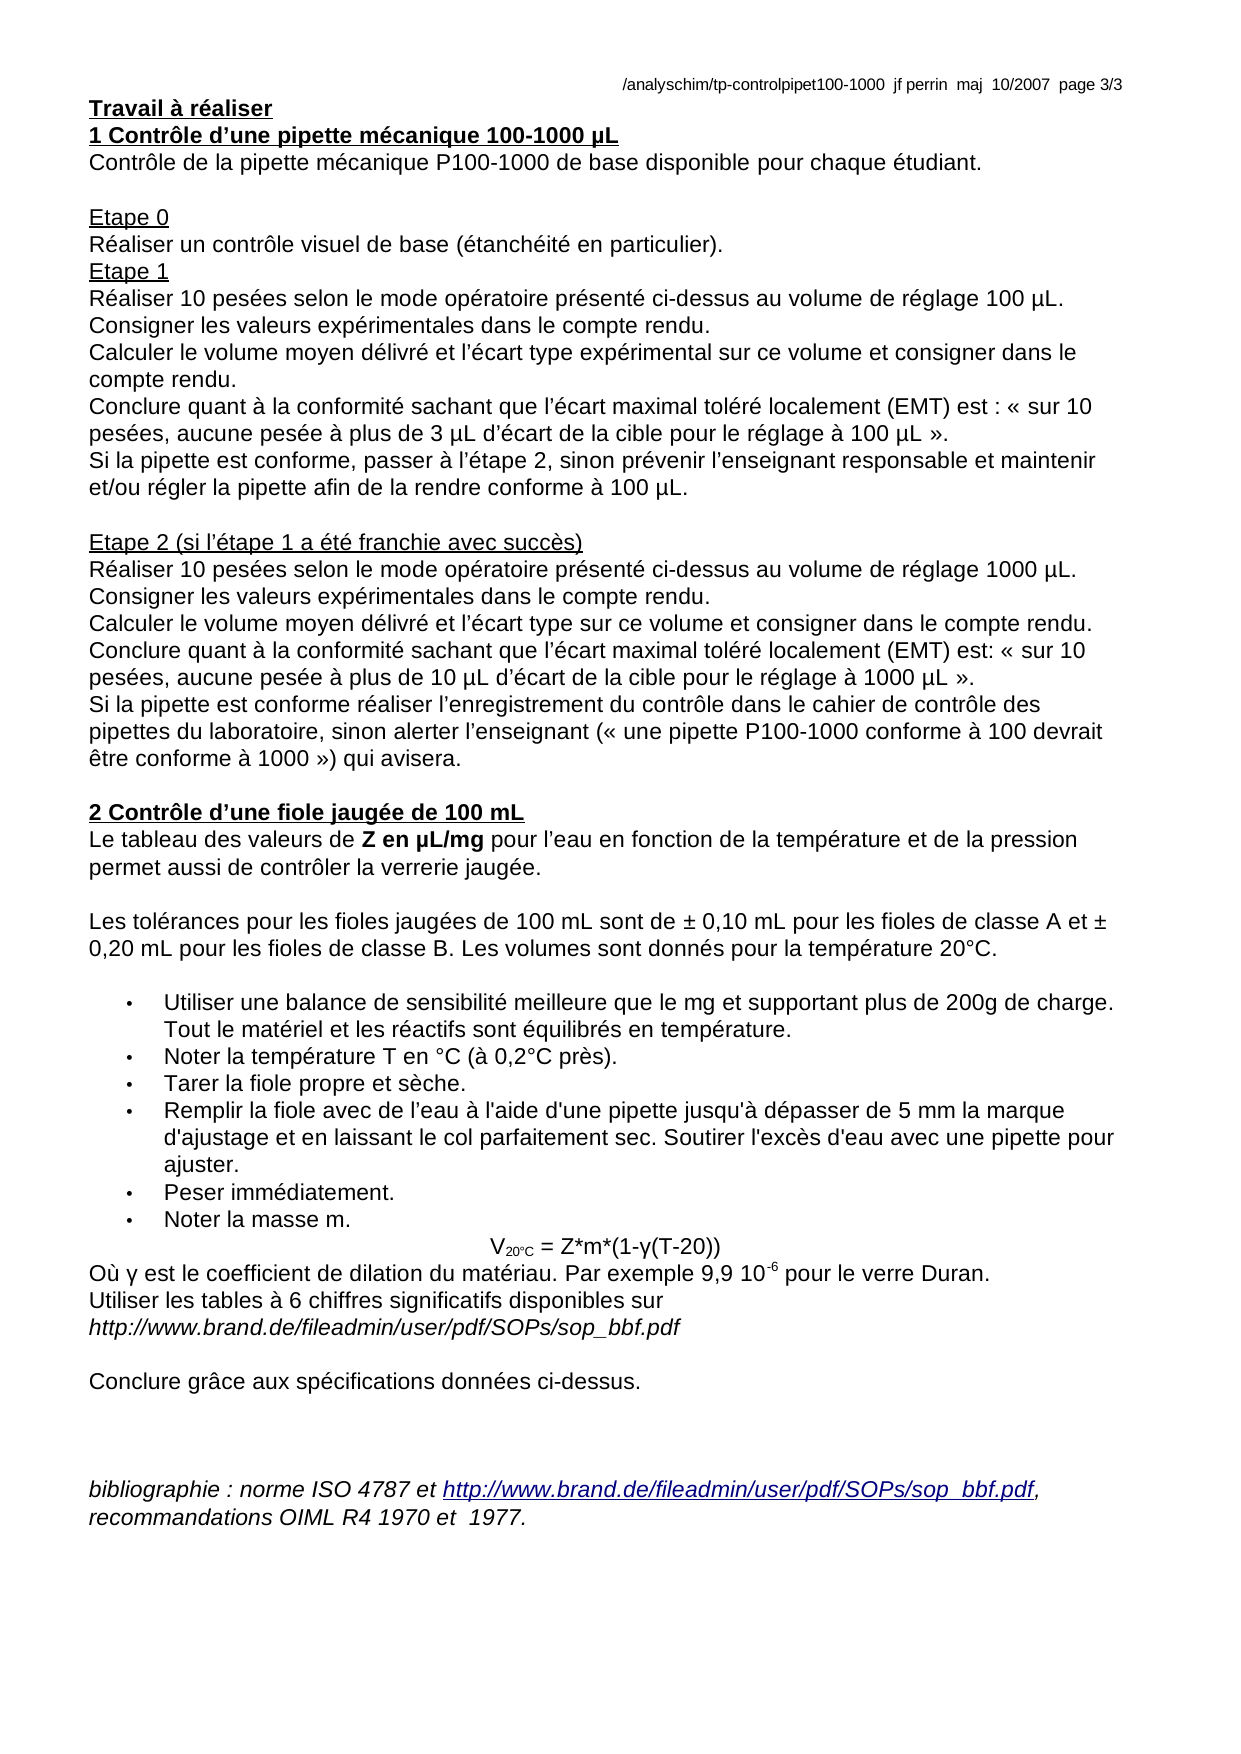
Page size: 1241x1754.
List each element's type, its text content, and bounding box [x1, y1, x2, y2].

list Tarer la fiole propre et sèche. [126, 1069, 1122, 1097]
text Conclure quant à la conformité sachant que l’écart maximal toléré localement (EMT) est : « sur 10 pesées, aucune pesée à plus de 3 µL d’écart de la cible pour le réglage à 100 µL ». [89, 392, 1122, 447]
text Où γ est le coefficient de dilation du matériau. Par exemple 9,9 10-6 pour le verre Duran. [89, 1259, 1122, 1286]
text Conclure quant à la conformité sachant que l’écart maximal toléré localement (EMT) est: « sur 10 pesées, aucune pesée à plus de 10 µL d’écart de la cible pour le réglage à 1000 µL ». [89, 636, 1122, 690]
list Noter la masse m. [126, 1205, 1122, 1232]
text Contrôle de la pipette mécanique P100-1000 de base disponible pour chaque étudiant. [89, 149, 1122, 176]
text Calculer le volume moyen délivré et l’écart type expérimental sur ce volume et consigner dans le compte rendu. [89, 338, 1122, 392]
list Peser immédiatement. [126, 1178, 1122, 1205]
text Conclure grâce aux spécifications données ci-dessus. [89, 1367, 1122, 1394]
text Utiliser les tables à 6 chiffres significatifs disponibles sur http://www.brand.de/fileadmin/user/pdf/SOPs/sop_bbf.pdf [89, 1286, 1122, 1340]
text Si la pipette est conforme, passer à l’étape 2, sinon prévenir l’enseignant responsable et maintenir et/ou régler la pipette afin de la rendre conforme à 100 µL. [89, 447, 1122, 501]
list Utiliser une balance de sensibilité meilleure que le mg et supportant plus de 200g de charge. Tout le matériel et les réactifs sont équilibrés en température. [126, 988, 1122, 1042]
text Les tolérances pour les fioles jaugées de 100 mL sont de ± 0,10 mL pour les fioles de classe A et ± 0,20 mL pour les fioles de classe B. Les volumes sont donnés pour la température 20°C. [89, 907, 1122, 961]
text Le tableau des valeurs de Z en µL/mg pour l’eau en fonction de la température et de la pression permet aussi de contrôler la verrerie jaugée. [89, 826, 1122, 880]
text Travail à réaliser [89, 94, 1122, 122]
subtitle Etape 0 [89, 203, 1122, 230]
text bibliographie : norme ISO 4787 et http://www.brand.de/fileadmin/user/pdf/SOPs/sop_bbf.pdf, recommandations OIML R4 1970 et 1977. [89, 1476, 1122, 1530]
text 2 Contrôle d’une fiole jaugée de 100 mL [89, 799, 1122, 826]
list Remplir la fiole avec de l’eau à l'aide d'une pipette jusqu'à dépasser de 5 mm la marque d'ajustage et en laissant le col parfaitement sec. Soutirer l'excès d'eau avec une pipette pour ajuster. [126, 1097, 1122, 1178]
text V20°C = Z*m*(1-γ(T-20)) [89, 1232, 1122, 1259]
subtitle Etape 1 [89, 257, 1122, 284]
subtitle 1 Contrôle d’une pipette mécanique 100-1000 µL [89, 122, 1122, 149]
text Si la pipette est conforme réaliser l’enregistrement du contrôle dans le cahier de contrôle des pipettes du laboratoire, sinon alerter l’enseignant (« une pipette P100-1000 conforme à 100 devrait être conforme à 1000 ») qui avisera. [89, 690, 1122, 772]
text Calculer le volume moyen délivré et l’écart type sur ce volume et consigner dans le compte rendu. [89, 609, 1122, 636]
text Etape 2 (si l’étape 1 a été franchie avec succès) [89, 528, 1122, 555]
text Réaliser 10 pesées selon le mode opératoire présenté ci-dessus au volume de réglage 100 µL. Consigner les valeurs expérimentales dans le compte rendu. [89, 284, 1122, 338]
list Noter la température T en °C (à 0,2°C près). [126, 1042, 1122, 1069]
text Réaliser un contrôle visuel de base (étanchéité en particulier). [89, 230, 1122, 257]
text Réaliser 10 pesées selon le mode opératoire présenté ci-dessus au volume de réglage 1000 µL. Consigner les valeurs expérimentales dans le compte rendu. [89, 555, 1122, 609]
